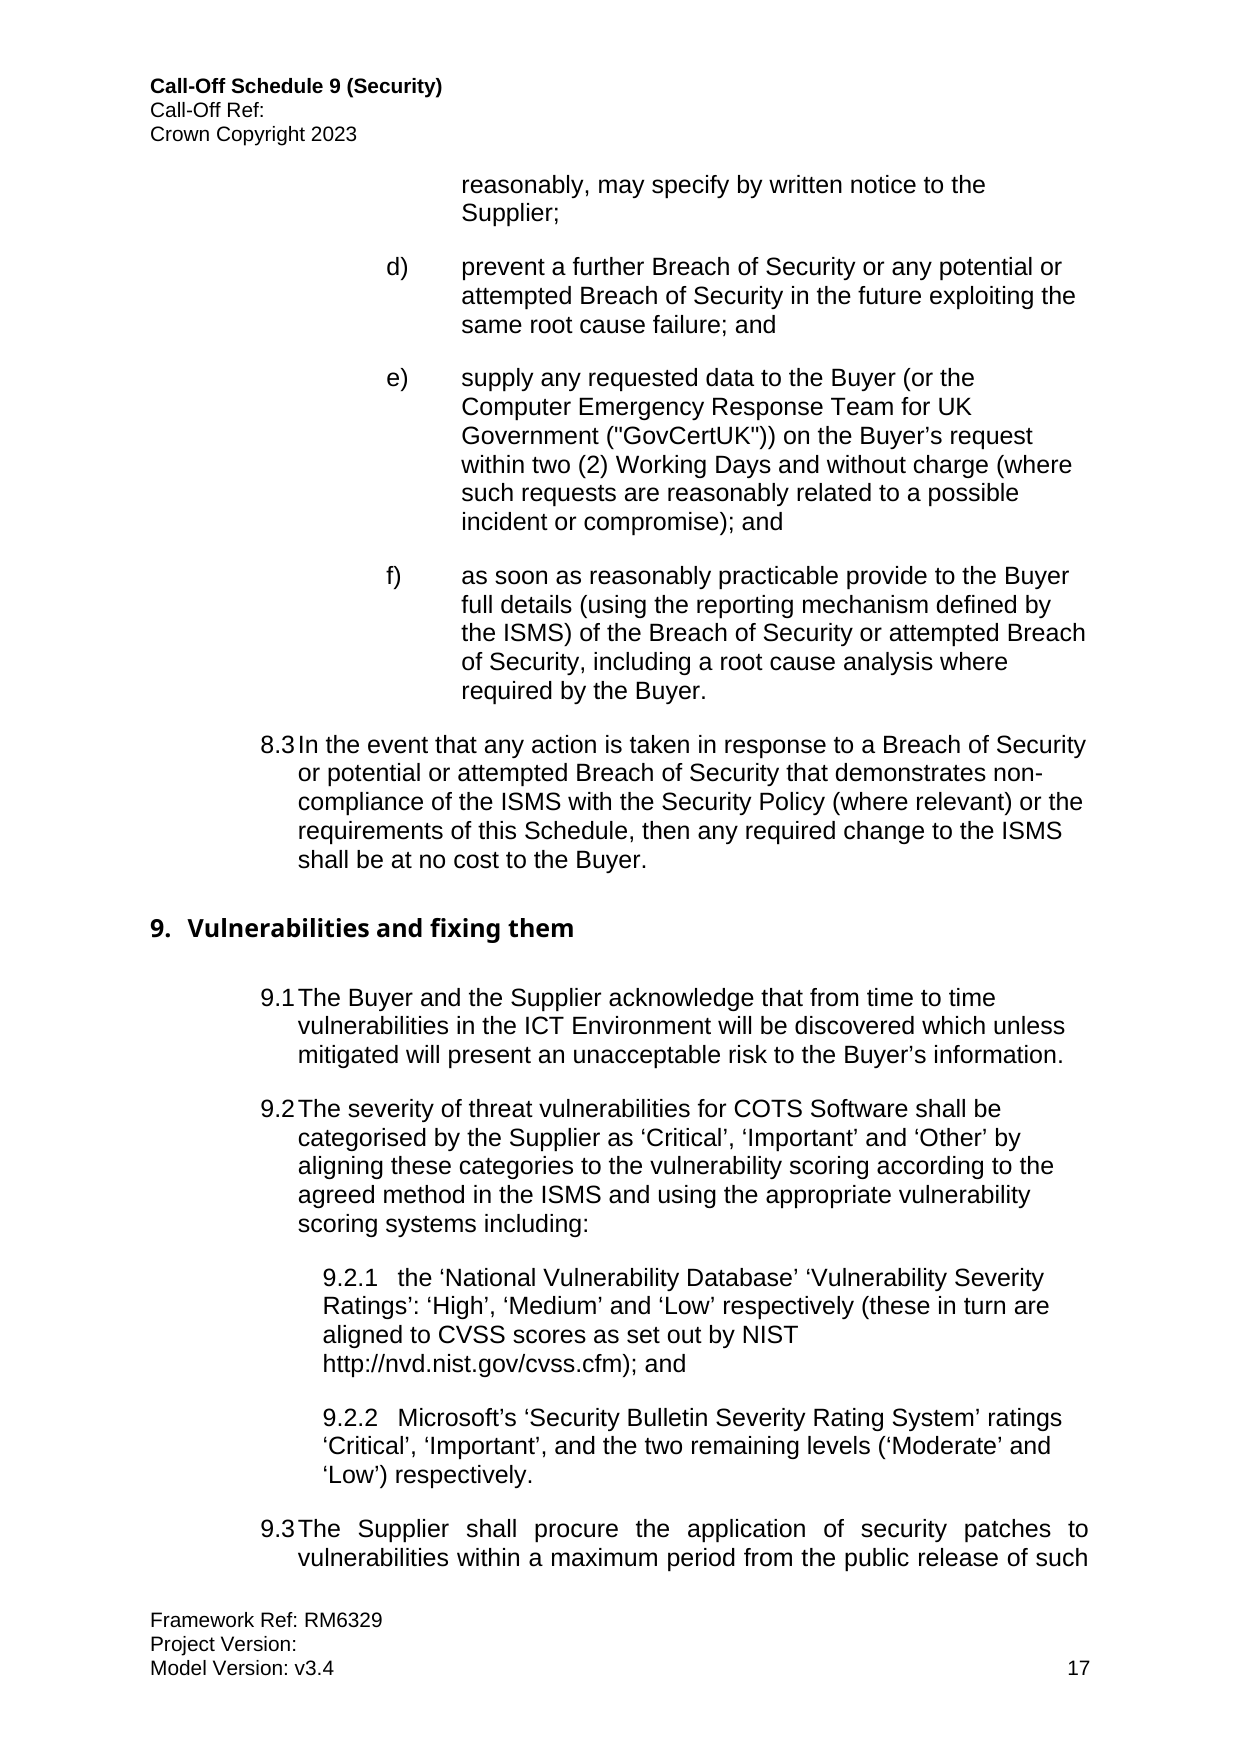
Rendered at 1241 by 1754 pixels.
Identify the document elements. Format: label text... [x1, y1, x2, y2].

list The Supplier shall procure the application of security patches to vulnerabilities within a maximum period from the public release of such [260, 1514, 1090, 1571]
list Vulnerabilities and fixing them [150, 911, 1090, 945]
list the ‘National Vulnerability Database’ ‘Vulnerability Severity Ratings’: ‘High’, ‘Medium’ and ‘Low’ respectively (these in turn are aligned to CVSS scores as set out by NIST http://nvd.nist.gov/cvss.cfm); and [322, 1262, 1090, 1377]
list supply any requested data to the Buyer (or the Computer Emergency Response Team for UK Government ("GovCertUK")) on the Buyer’s request within two (2) Working Days and without charge (where such requests are reasonably related to a possible incident or compromise); and [386, 363, 1090, 536]
list as soon as reasonably practicable provide to the Buyer full details (using the reporting mechanism defined by the ISMS) of the Breach of Security or attempted Breach of Security, including a root cause analysis where required by the Buyer. [386, 561, 1090, 705]
list Microsoft’s ‘Security Bulletin Severity Rating System’ ratings ‘Critical’, ‘Important’, and the two remaining levels (‘Moderate’ and ‘Low’) respectively. [322, 1402, 1090, 1489]
list prevent a further Breach of Security or any potential or attempted Breach of Security in the future exploiting the same root cause failure; and [386, 252, 1090, 338]
list reasonably, may specify by written notice to the Supplier; [386, 170, 1090, 227]
list The severity of threat vulnerabilities for COTS Software shall be categorised by the Supplier as ‘Critical’, ‘Important’ and ‘Other’ by aligning these categories to the vulnerability scoring according to the agreed method in the ISMS and using the appropriate vulnerability scoring systems including: [260, 1094, 1090, 1237]
list In the event that any action is taken in response to a Breach of Security or potential or attempted Breach of Security that demonstrates non-compliance of the ISMS with the Security Policy (where relevant) or the requirements of this Schedule, then any required change to the ISMS shall be at no cost to the Buyer. [260, 730, 1090, 873]
list The Buyer and the Supplier acknowledge that from time to time vulnerabilities in the ICT Environment will be discovered which unless mitigated will present an unacceptable risk to the Buyer’s information. [260, 982, 1090, 1069]
